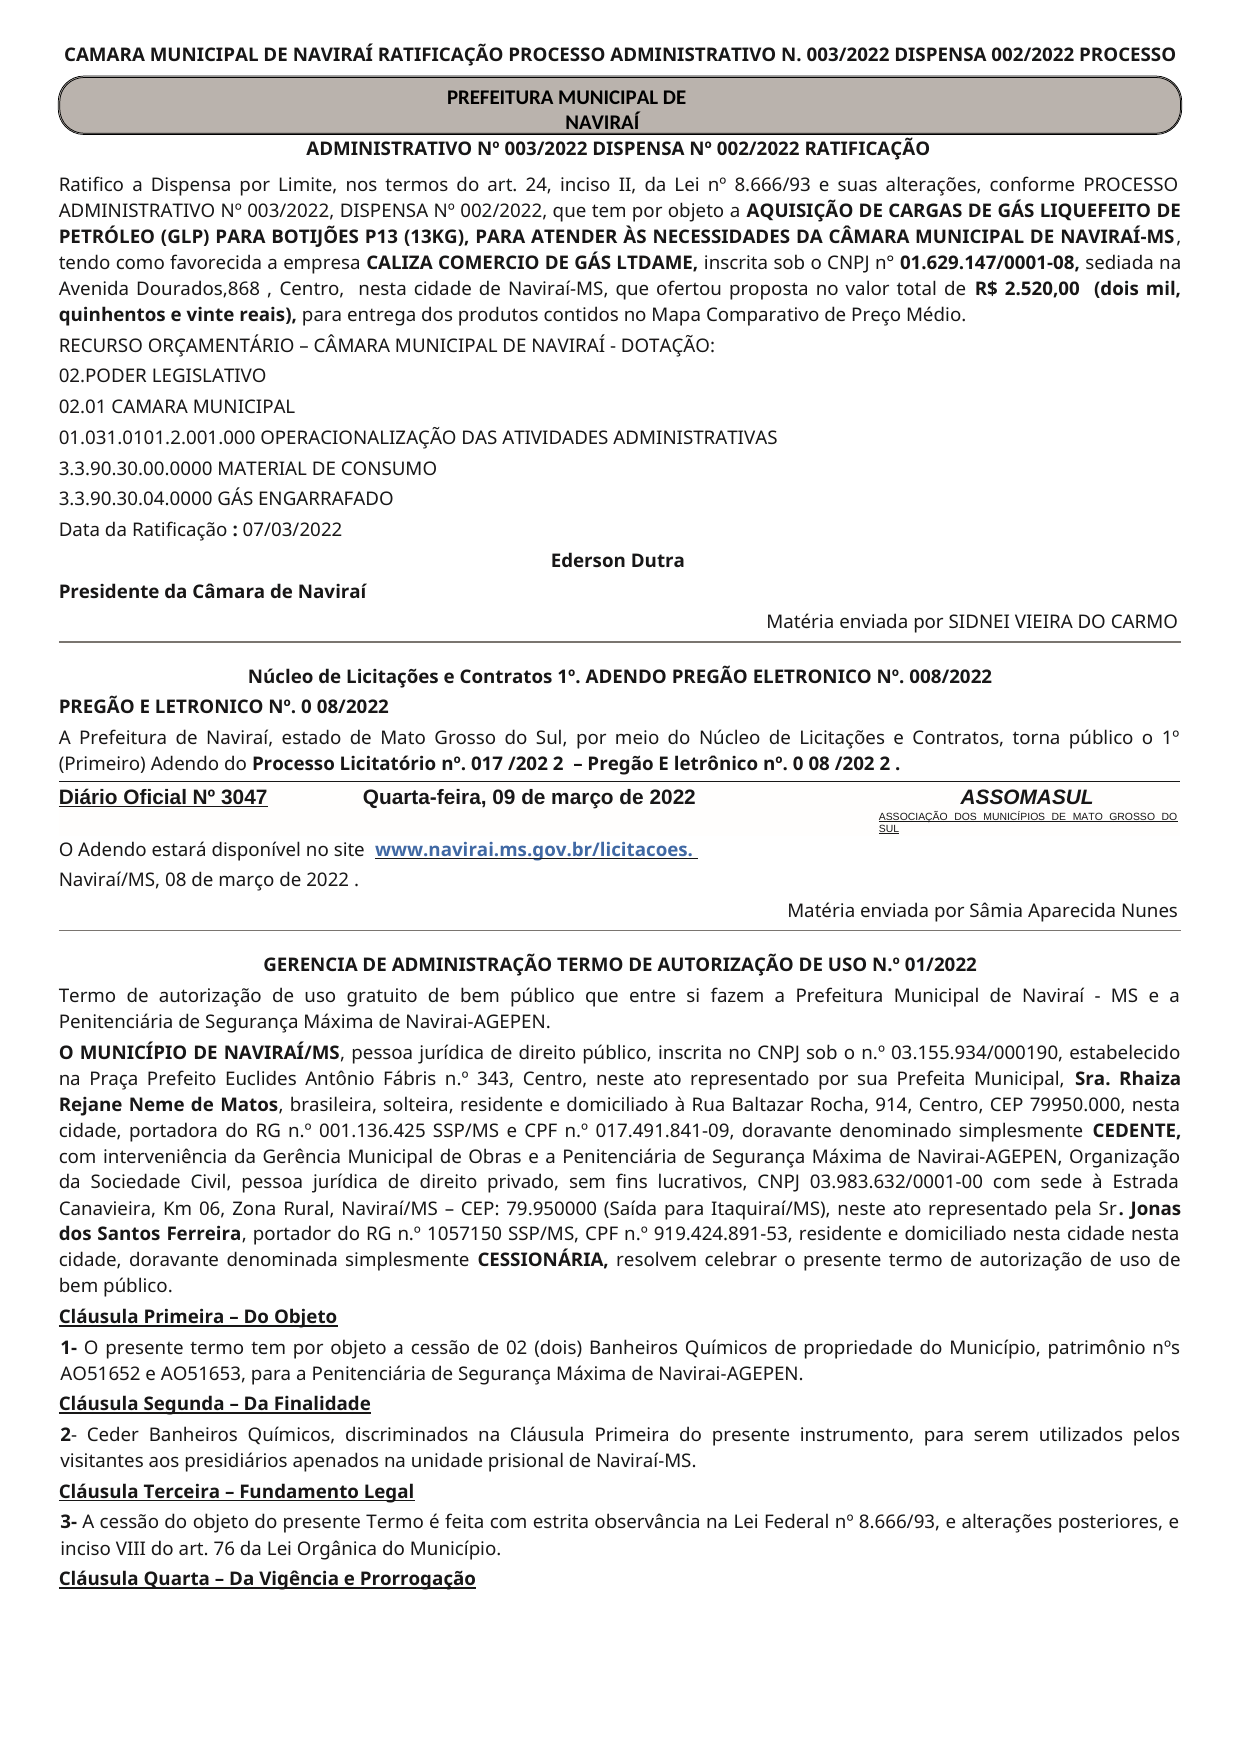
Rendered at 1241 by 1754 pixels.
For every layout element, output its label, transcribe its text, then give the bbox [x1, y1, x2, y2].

text RECURSO ORÇAMENTÁRIO – CÂMARA MUNICIPAL DE NAVIRAÍ - DOTAÇÃO: [58, 332, 1181, 358]
text 3.3.90.30.00.0000 MATERIAL DE CONSUMO [58, 455, 1181, 481]
text A Prefeitura de Naviraí, estado de Mato Grosso do Sul, por meio do Núcleo de Licitações e Contratos, torna público o 1º (Primeiro) Adendo do Processo Licitatório nº. 017 /202 2 – Pregão E letrônico nº. 0 08 /202 2 . [58, 724, 1181, 776]
text PREGÃO E LETRONICO Nº. 0 08/2022 [58, 694, 1181, 719]
text Termo de autorização de uso gratuito de bem público que entre si fazem a Prefeitura Municipal de Naviraí - MS e a Penitenciária de Segurança Máxima de Navirai-AGEPEN. [58, 982, 1181, 1034]
text 01.031.0101.2.001.000 OPERACIONALIZAÇÃO DAS ATIVIDADES ADMINISTRATIVAS [58, 424, 1181, 450]
text Cláusula Primeira – Do Objeto [58, 1303, 1181, 1329]
subtitle CAMARA MUNICIPAL DE NAVIRAÍ RATIFICAÇÃO PROCESSO ADMINISTRATIVO N. 003/2022 DISPENSA 002/2022 PROCESSO ADMINISTRATIVO Nº 003/2022 DISPENSA Nº 002/2022 RATIFICAÇÃO [59, 41, 1181, 91]
list - Ceder Banheiros Químicos, discriminados na Cláusula Primeira do presente instrumento, para serem utilizados pelos visitantes aos presidiários apenados na unidade prisional de Naviraí-MS. [59, 1421, 1181, 1473]
subtitle Ederson Dutra [59, 547, 1181, 573]
text Ratifico a Dispensa por Limite, nos termos do art. 24, inciso II, da Lei nº 8.666/93 e suas alterações, conforme PROCESSO ADMINISTRATIVO Nº 003/2022, DISPENSA Nº 002/2022, que tem por objeto a AQUISIÇÃO DE CARGAS DE GÁS LIQUEFEITO DE PETRÓLEO (GLP) PARA BOTIJÕES P13 (13KG), PARA ATENDER ÀS NECESSIDADES DA CÂMARA MUNICIPAL DE NAVIRAÍ-MS, tendo como favorecida a empresa CALIZA COMERCIO DE GÁS LTDAME, inscrita sob o CNPJ n° 01.629.147/0001-08, sediada na Avenida Dourados,868 , Centro, nesta cidade de Naviraí-MS, que ofertou proposta no valor total de R$ 2.520,00 (dois mil, quinhentos e vinte reais), para entrega dos produtos contidos no Mapa Comparativo de Preço Médio. [58, 172, 1181, 327]
table_header ASSOMASUL ASSOCIAÇÃO DOS MUNICÍPIOS DE MATO GROSSO DO SUL [879, 782, 1180, 836]
text Matéria enviada por SIDNEI VIEIRA DO CARMO [59, 609, 1183, 634]
text Naviraí/MS, 08 de março de 2022 . [58, 867, 1181, 892]
text 3.3.90.30.04.0000 GÁS ENGARRAFADO [58, 486, 1181, 511]
table_header Quarta-feira, 09 de março de 2022 [363, 782, 879, 836]
text Cláusula Segunda – Da Finalidade [58, 1391, 1181, 1416]
subtitle Núcleo de Licitações e Contratos 1º. ADENDO PREGÃO ELETRONICO Nº. 008/2022 [59, 663, 1181, 688]
table_header Diário Oficial Nº 3047 [59, 782, 363, 836]
list - A cessão do objeto do presente Termo é feita com estrita observância na Lei Federal nº 8.666/93, e alterações posteriores, e inciso VIII do art. 76 da Lei Orgânica do Município. [59, 1509, 1181, 1560]
text 02.PODER LEGISLATIVO [58, 363, 1181, 388]
text O Adendo estará disponível no site www.navirai.ms.gov.br/licitacoes. [58, 836, 1181, 862]
text Presidente da Câmara de Naviraí [58, 578, 1181, 603]
subtitle GERENCIA DE ADMINISTRAÇÃO TERMO DE AUTORIZAÇÃO DE USO N.º 01/2022 [59, 952, 1181, 977]
text O MUNICÍPIO DE NAVIRAÍ/MS, pessoa jurídica de direito público, inscrita no CNPJ sob o n.º 03.155.934/000190, estabelecido na Praça Prefeito Euclides Antônio Fábris n.º 343, Centro, neste ato representado por sua Prefeita Municipal, Sra. Rhaiza Rejane Neme de Matos, brasileira, solteira, residente e domiciliado à Rua Baltazar Rocha, 914, Centro, CEP 79950.000, nesta cidade, portadora do RG n.º 001.136.425 SSP/MS e CPF n.º 017.491.841-09, doravante denominado simplesmente CEDENTE, com interveniência da Gerência Municipal de Obras e a Penitenciária de Segurança Máxima de Navirai-AGEPEN, Organização da Sociedade Civil, pessoa jurídica de direito privado, sem fins lucrativos, CNPJ 03.983.632/0001-00 com sede à Estrada Canavieira, Km 06, Zona Rural, Naviraí/MS – CEP: 79.950000 (Saída para Itaquiraí/MS), neste ato representado pela Sr. Jonas dos Santos Ferreira, portador do RG n.º 1057150 SSP/MS, CPF n.º 919.424.891-53, residente e domiciliado nesta cidade nesta cidade, doravante denominada simplesmente CESSIONÁRIA, resolvem celebrar o presente termo de autorização de uso de bem público. [58, 1039, 1181, 1298]
subtitle CAMARA MUNICIPAL DE NAVIRAÍ RATIFICAÇÃO PROCESSO ADMINISTRATIVO N. 003/2022 DISPENSA 002/2022 PROCESSO ADMINISTRATIVO Nº 003/2022 DISPENSA Nº 002/2022 RATIFICAÇÃO [59, 120, 1181, 161]
list - O presente termo tem por objeto a cessão de 02 (dois) Banheiros Químicos de propriedade do Município, patrimônio nºs AO51652 e AO51653, para a Penitenciária de Segurança Máxima de Navirai-AGEPEN. [59, 1334, 1181, 1386]
text 02.01 CAMARA MUNICIPAL [58, 393, 1181, 419]
text Matéria enviada por Sâmia Aparecida Nunes [59, 897, 1183, 923]
text Cláusula Quarta – Da Vigência e Prorrogação [58, 1566, 1181, 1591]
text Cláusula Terceira – Fundamento Legal [58, 1478, 1181, 1504]
text Data da Ratificação : 07/03/2022 [58, 516, 1181, 542]
